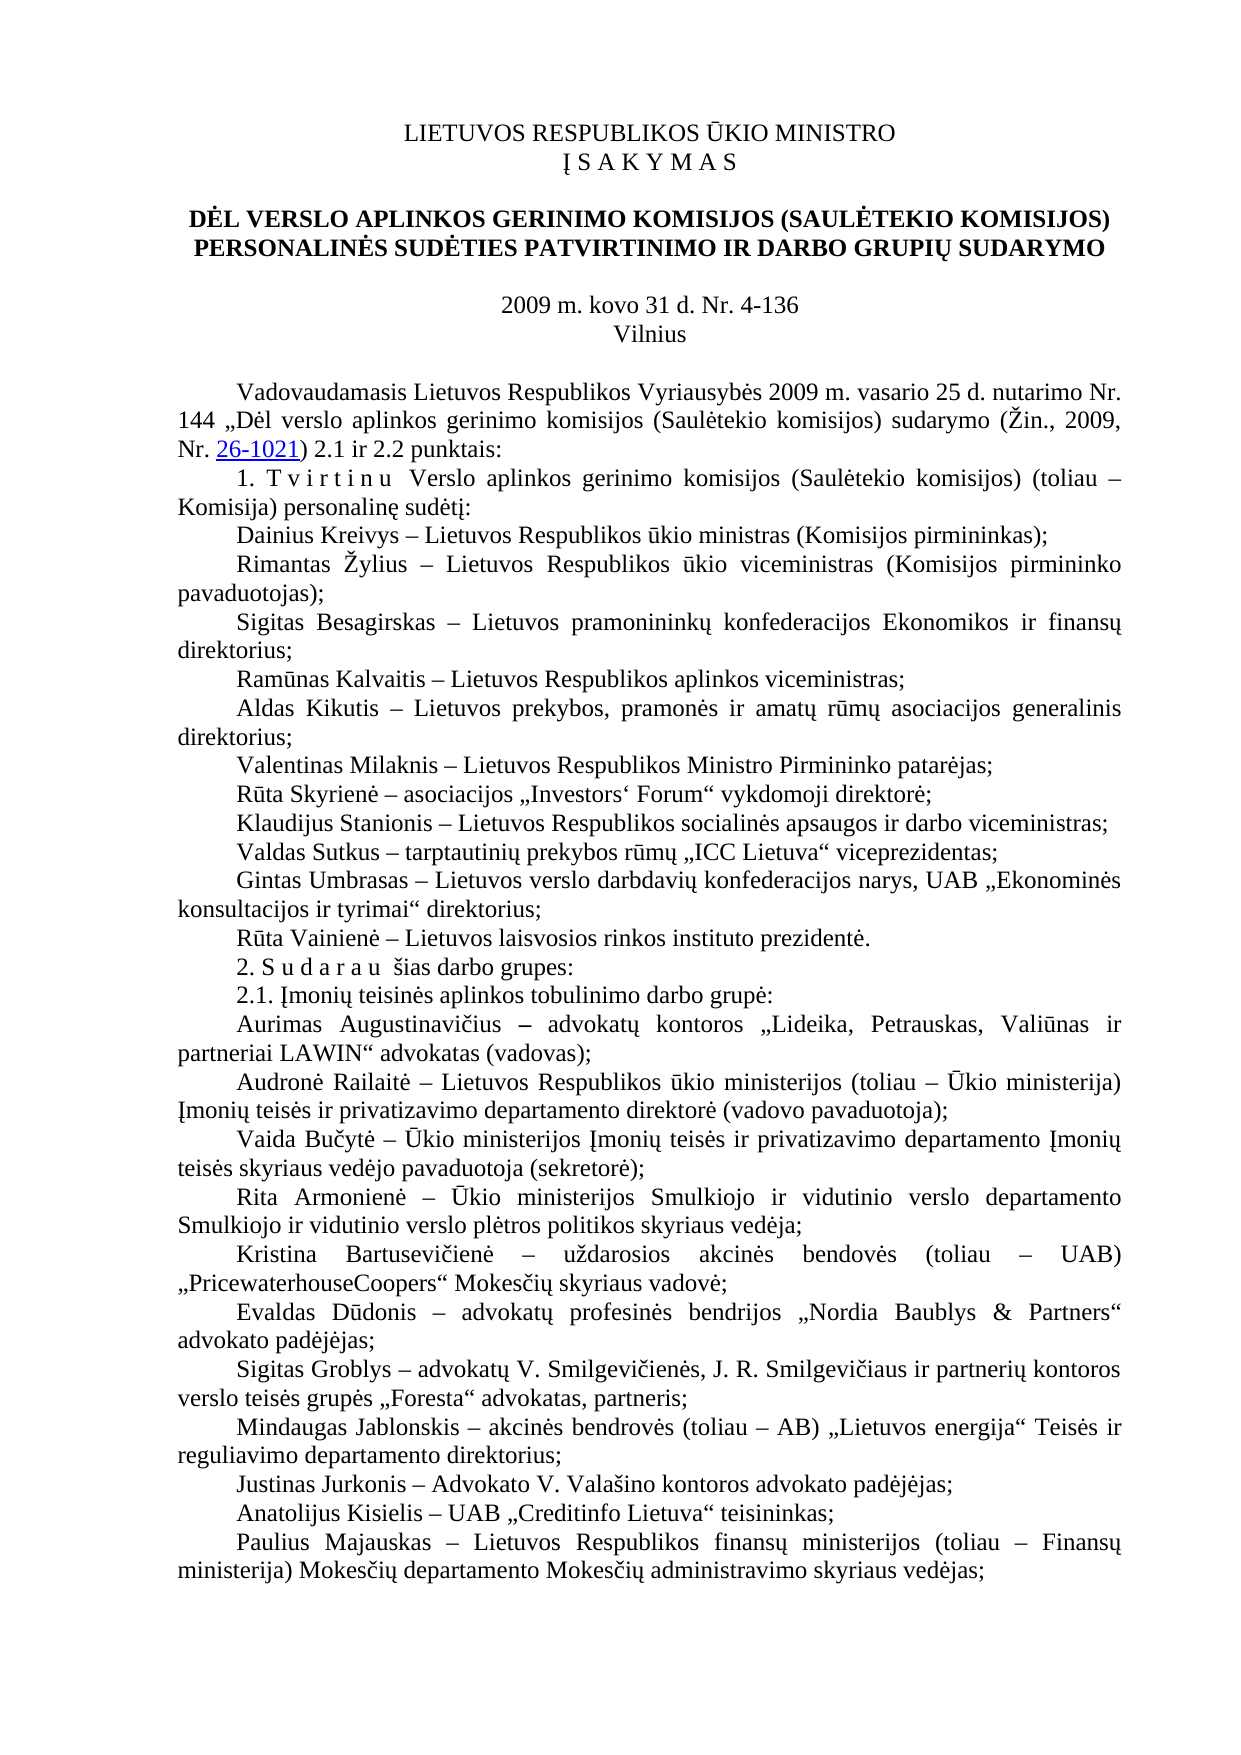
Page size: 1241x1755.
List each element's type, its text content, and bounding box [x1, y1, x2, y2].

text DĖL VERSLO APLINKOS GERINIMO KOMISIJOS (SAULĖTEKIO KOMISIJOS) PERSONALINĖS SUDĖTIES PATVIRTINIMO IR DARBO GRUPIŲ SUDARYMO [177, 204, 1122, 262]
text Mindaugas Jablonskis – akcinės bendrovės (toliau – AB) „Lietuvos energija“ Teisės ir reguliavimo departamento direktorius; [177, 1412, 1122, 1469]
text Rimantas Žylius – Lietuvos Respublikos ūkio viceministras (Komisijos pirmininko pavaduotojas); [177, 549, 1122, 607]
text Evaldas Dūdonis – advokatų profesinės bendrijos „Nordia Baublys & Partners“ advokato padėjėjas; [177, 1297, 1122, 1354]
text Audronė Railaitė – Lietuvos Respublikos ūkio ministerijos (toliau – Ūkio ministerija) Įmonių teisės ir privatizavimo departamento direktorė (vadovo pavaduotoja); [177, 1067, 1122, 1124]
text Valentinas Milaknis – Lietuvos Respublikos Ministro Pirmininko patarėjas; [177, 751, 1122, 779]
text Gintas Umbrasas – Lietuvos verslo darbdavių konfederacijos narys, UAB „Ekonominės konsultacijos ir tyrimai“ direktorius; [177, 866, 1122, 923]
text Sigitas Groblys – advokatų V. Smilgevičienės, J. R. Smilgevičiaus ir partnerių kontoros verslo teisės grupės „Foresta“ advokatas, partneris; [177, 1354, 1122, 1412]
text Paulius Majauskas – Lietuvos Respublikos finansų ministerijos (toliau – Finansų ministerija) Mokesčių departamento Mokesčių administravimo skyriaus vedėjas; [177, 1527, 1122, 1584]
text Anatolijus Kisielis – UAB „Creditinfo Lietuva“ teisininkas; [177, 1498, 1122, 1527]
text Rūta Vainienė – Lietuvos laisvosios rinkos instituto prezidentė. [177, 923, 1122, 952]
text Valdas Sutkus – tarptautinių prekybos rūmų „ICC Lietuva“ viceprezidentas; [177, 837, 1122, 866]
text Vilnius [177, 319, 1122, 348]
text Aldas Kikutis – Lietuvos prekybos, pramonės ir amatų rūmų asociacijos generalinis direktorius; [177, 693, 1122, 751]
text 2.1. Įmonių teisinės aplinkos tobulinimo darbo grupė: [177, 981, 1122, 1009]
text 2009 m. kovo 31 d. Nr. 4-136 [177, 291, 1122, 319]
text LIETUVOS RESPUBLIKOS ŪKIO MINISTRO [177, 118, 1122, 147]
text 1. Tvirtinu Verslo aplinkos gerinimo komisijos (Saulėtekio komisijos) (toliau – Komisija) personalinę sudėtį: [177, 463, 1122, 521]
text Klaudijus Stanionis – Lietuvos Respublikos socialinės apsaugos ir darbo viceministras; [177, 808, 1122, 837]
text Aurimas Augustinavičius – advokatų kontoros „Lideika, Petrauskas, Valiūnas ir partneriai LAWIN“ advokatas (vadovas); [177, 1009, 1122, 1067]
text Dainius Kreivys – Lietuvos Respublikos ūkio ministras (Komisijos pirmininkas); [177, 521, 1122, 549]
text 2. Sudarau šias darbo grupes: [177, 952, 1122, 981]
text Vadovaudamasis Lietuvos Respublikos Vyriausybės 2009 m. vasario 25 d. nutarimo Nr. 144 „Dėl verslo aplinkos gerinimo komisijos (Saulėtekio komisijos) sudarymo (Žin., 2009, Nr. 26-1021) 2.1 ir 2.2 punktais: [177, 377, 1122, 463]
text Justinas Jurkonis – Advokato V. Valašino kontoros advokato padėjėjas; [177, 1469, 1122, 1498]
text Sigitas Besagirskas – Lietuvos pramonininkų konfederacijos Ekonomikos ir finansų direktorius; [177, 607, 1122, 664]
text Ramūnas Kalvaitis – Lietuvos Respublikos aplinkos viceministras; [177, 664, 1122, 693]
text Rūta Skyrienė – asociacijos „Investors‘ Forum“ vykdomoji direktorė; [177, 779, 1122, 808]
text Kristina Bartusevičienė – uždarosios akcinės bendovės (toliau – UAB) „PricewaterhouseCoopers“ Mokesčių skyriaus vadovė; [177, 1239, 1122, 1297]
text Rita Armonienė – Ūkio ministerijos Smulkiojo ir vidutinio verslo departamento Smulkiojo ir vidutinio verslo plėtros politikos skyriaus vedėja; [177, 1182, 1122, 1239]
text Vaida Bučytė – Ūkio ministerijos Įmonių teisės ir privatizavimo departamento Įmonių teisės skyriaus vedėjo pavaduotoja (sekretorė); [177, 1124, 1122, 1182]
text ĮSAKYMAS [177, 147, 1122, 176]
